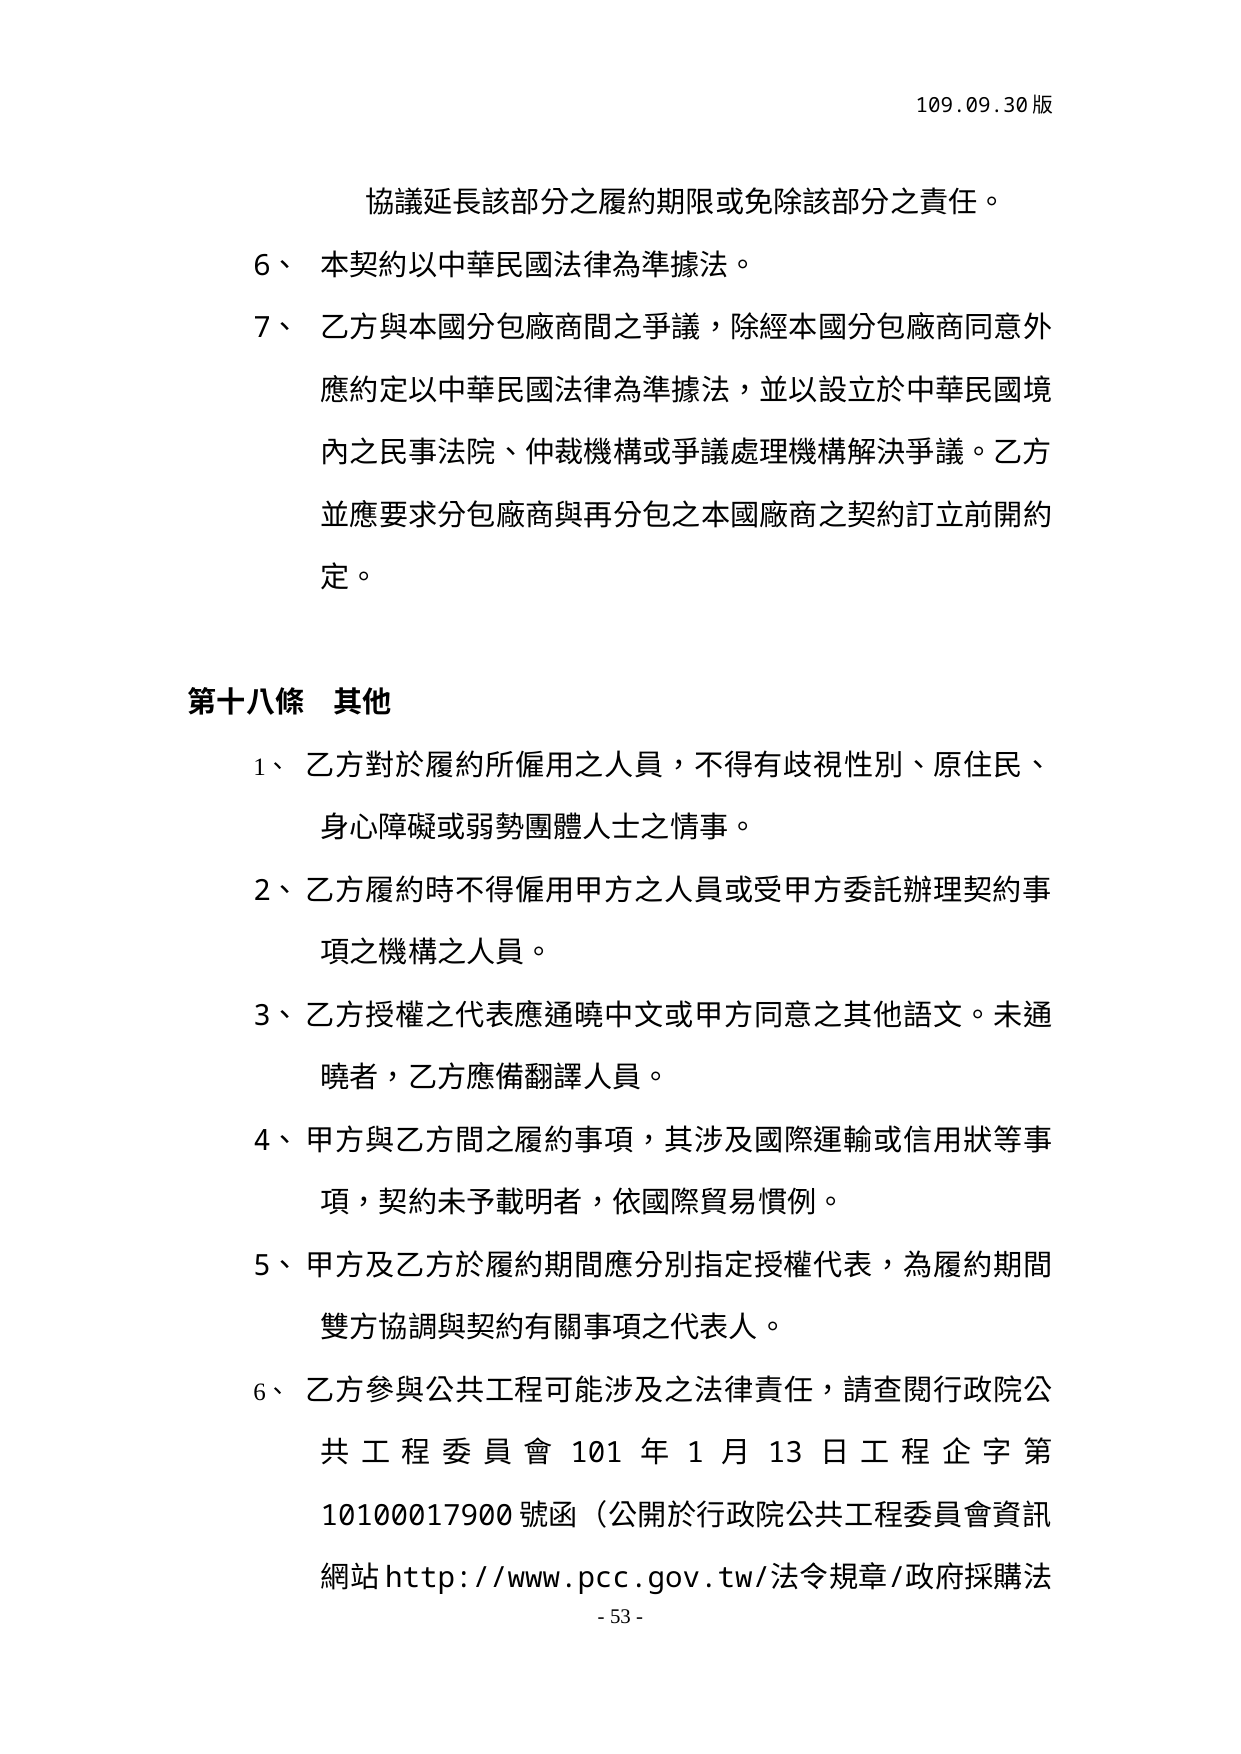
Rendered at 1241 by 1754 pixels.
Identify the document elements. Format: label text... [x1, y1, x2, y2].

list 協議延長該部分之履約期限或免除該部分之責任。 [276, 158, 1053, 221]
list 乙方履約時不得僱用甲方之人員或受甲方委託辦理契約事項之機構之人員。 [253, 846, 1053, 971]
list 乙方參與公共工程可能涉及之法律責任，請查閱行政院公共工程委員會101年1月13日工程企字第10100017900號函（公開於行政院公共工程委員會資訊網站http://www.pcc.gov.tw/法令規章/政府採購法 [253, 1346, 1053, 1596]
list 乙方對於履約所僱用之人員，不得有歧視性別、原住民、身心障礙或弱勢團體人士之情事。 [253, 721, 1053, 846]
list 本契約以中華民國法律為準據法。 [253, 221, 1053, 283]
list 甲方及乙方於履約期間應分別指定授權代表，為履約期間雙方協調與契約有關事項之代表人。 [253, 1221, 1053, 1346]
text 第十八條 其他 [187, 658, 1053, 721]
list 乙方與本國分包廠商間之爭議，除經本國分包廠商同意外，應約定以中華民國法律為準據法，並以設立於中華民國境內之民事法院、仲裁機構或爭議處理機構解決爭議。乙方並應要求分包廠商與再分包之本國廠商之契約訂立前開約定。 [253, 283, 1053, 596]
list 甲方與乙方間之履約事項，其涉及國際運輸或信用狀等事項，契約未予載明者，依國際貿易慣例。 [253, 1096, 1053, 1221]
list 乙方授權之代表應通曉中文或甲方同意之其他語文。未通曉者，乙方應備翻譯人員。 [253, 971, 1053, 1096]
